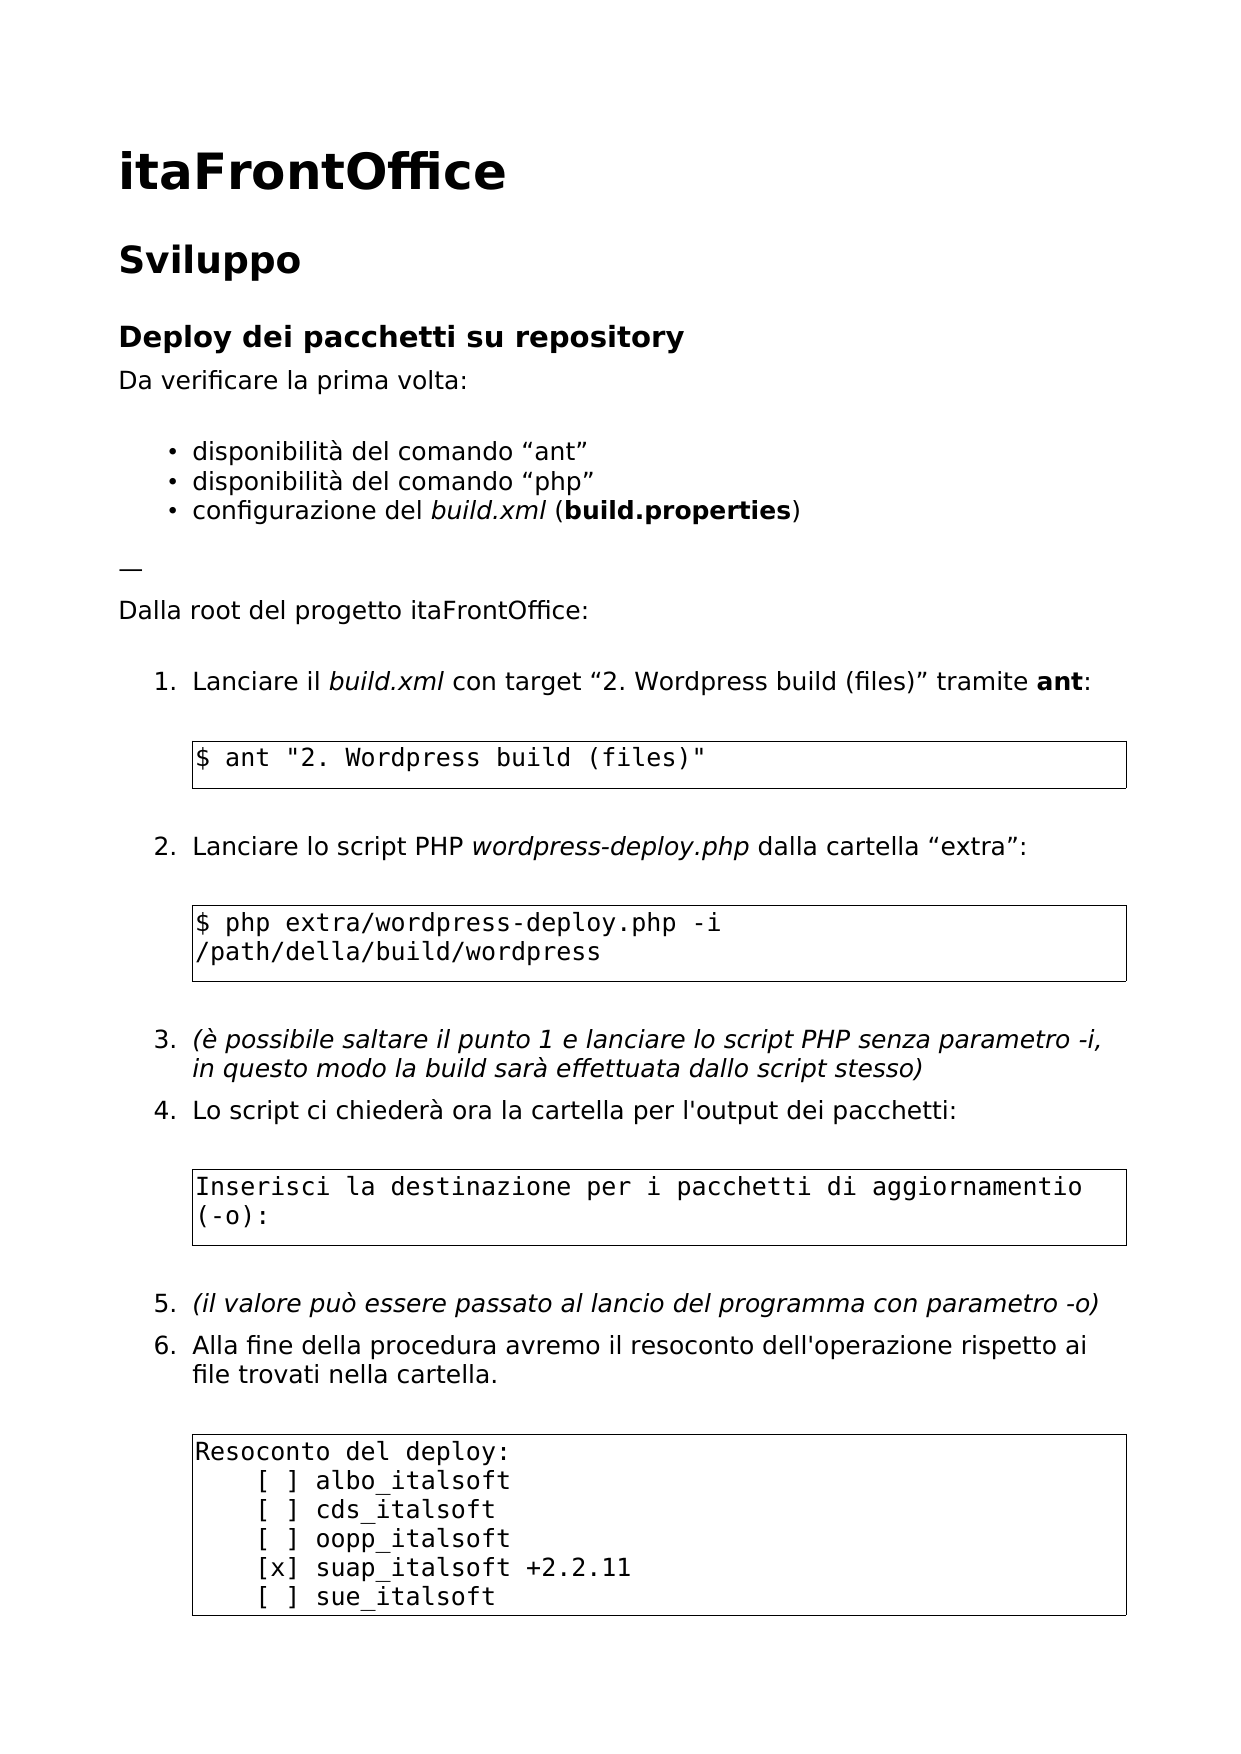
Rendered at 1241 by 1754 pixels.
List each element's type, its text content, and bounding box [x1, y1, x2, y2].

list disponibilità del comando “ant” [177, 438, 1122, 467]
table_header $ php extra/wordpress-deploy.php -i /path/della/build/wordpress [193, 906, 1126, 981]
table_header $ ant "2. Wordpress build (files)" [193, 742, 1126, 787]
table_header Inserisci la destinazione per i pacchetti di aggiornamentio (-o): [193, 1170, 1126, 1245]
list Lanciare il build.xml con target “2. Wordpress build (files)” tramite ant: [177, 667, 1122, 726]
text Da verificare la prima volta: [118, 366, 1122, 396]
table_header Resoconto del deploy: [ ] albo_italsoft [ ] cds_italsoft [ ] oopp_italsoft [x] suap_italsoft +2.2.11 [ ] sue_italsoft [193, 1435, 1126, 1614]
list Lanciare lo script PHP wordpress-deploy.php dalla cartella “extra”: [177, 832, 1122, 890]
list Lo script ci chiederà ora la cartella per l'output dei pacchetti: [177, 1096, 1122, 1154]
list Alla fine della procedura avremo il resoconto dell'operazione rispetto ai file trovati nella cartella. [177, 1331, 1122, 1419]
subtitle itaFrontOffice [118, 143, 1122, 201]
subtitle Deploy dei pacchetti su repository [118, 320, 1122, 354]
list configurazione del build.xml (build.properties) [177, 496, 1122, 525]
subtitle Sviluppo [118, 239, 1122, 282]
text — [118, 554, 1122, 584]
list disponibilità del comando “php” [177, 467, 1122, 496]
list (è possibile saltare il punto 1 e lanciare lo script PHP senza parametro -i, in questo modo la build sarà effettuata dallo script stesso) [177, 1025, 1122, 1084]
text Dalla root del progetto itaFrontOffice: [118, 596, 1122, 625]
list (il valore può essere passato al lancio del programma con parametro -o) [177, 1290, 1122, 1319]
